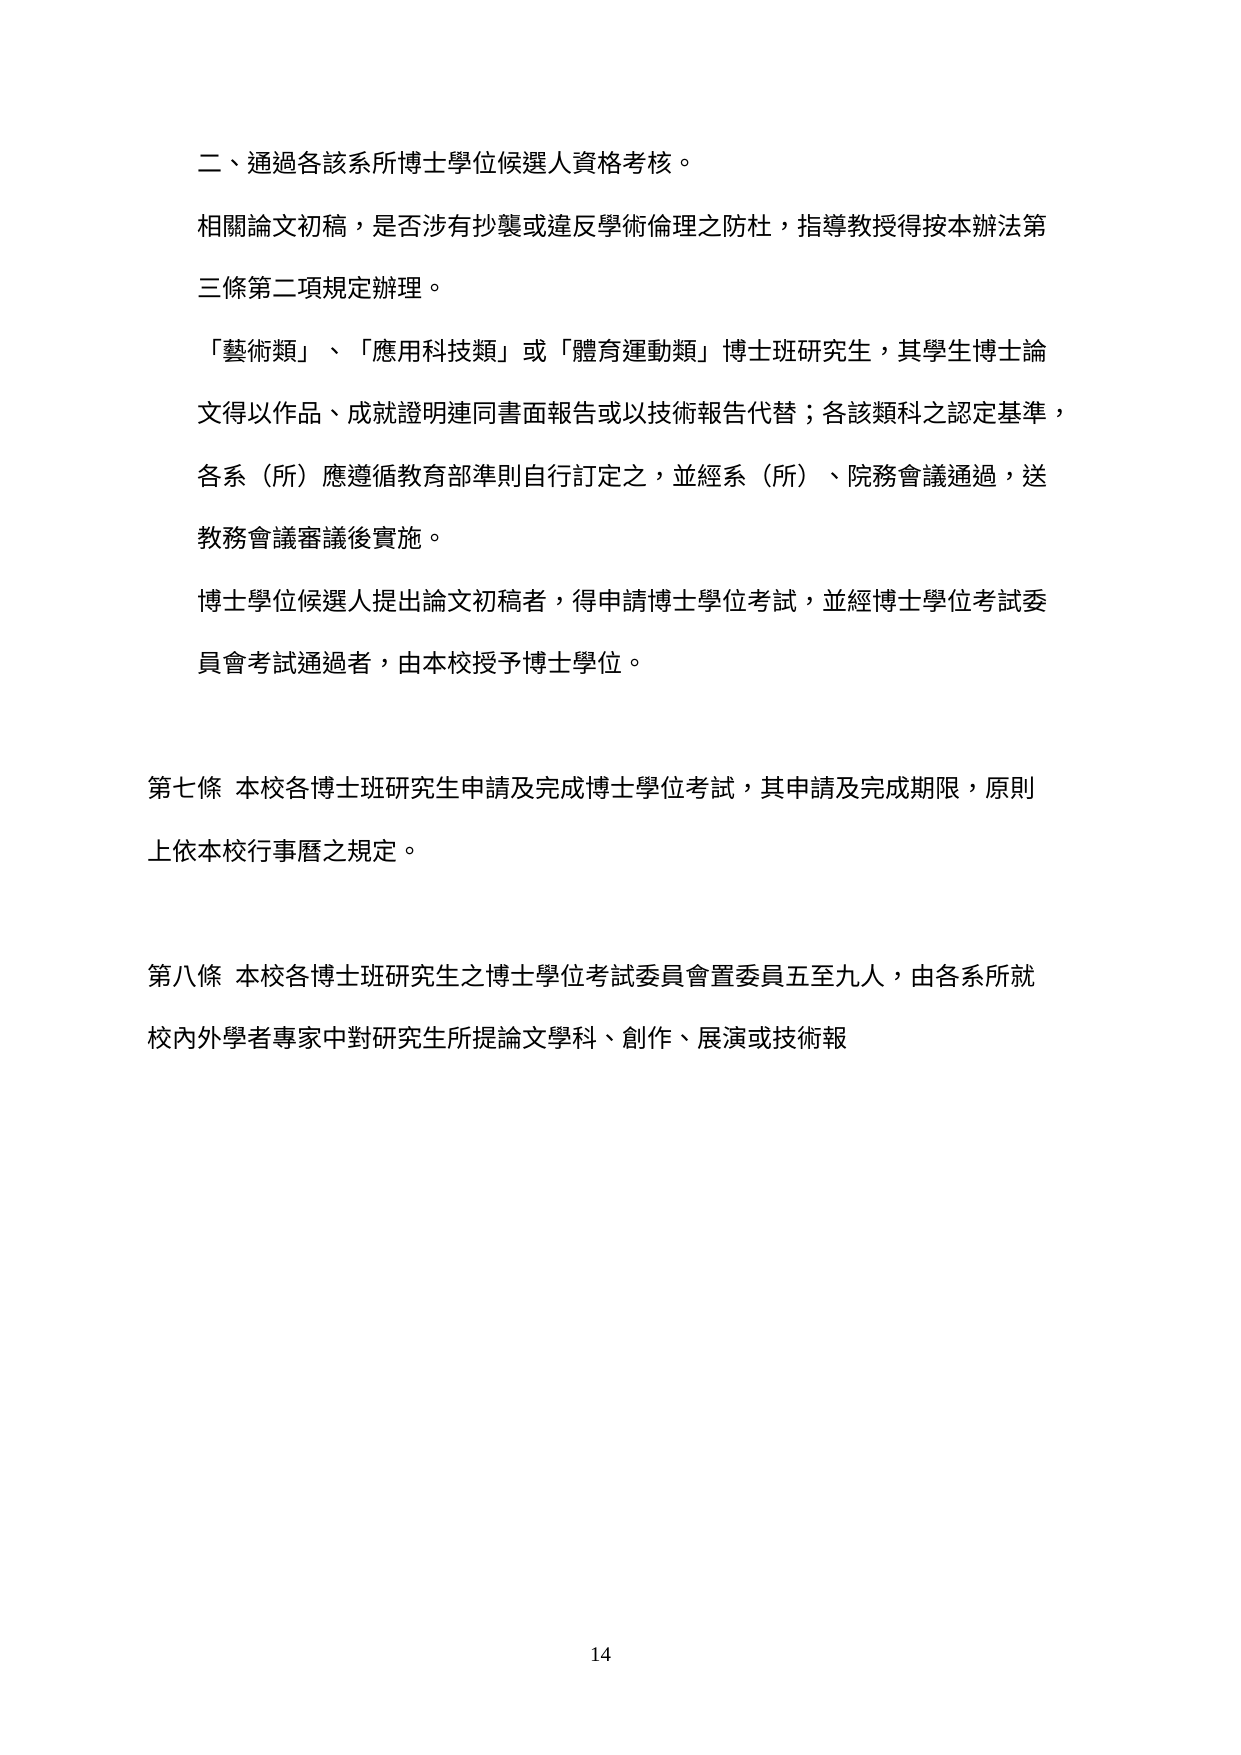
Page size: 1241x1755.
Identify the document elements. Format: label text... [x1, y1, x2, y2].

text 二、通過各該系所博士學位候選人資格考核。 [198, 120, 1053, 183]
text 第八條 本校各博士班研究生之博士學位考試委員會置委員五至九人，由各系所就校內外學者專家中對研究生所提論文學科、創作、展演或技術報 [148, 933, 1053, 1058]
text 「藝術類」、「應用科技類」或「體育運動類」博士班研究生，其學生博士論文得以作品、成就證明連同書面報告或以技術報告代替；各該類科之認定基準，各系（所）應遵循教育部準則自行訂定之，並經系（所）、院務會議通過，送教務會議審議後實施。 [198, 308, 1053, 558]
text 相關論文初稿，是否涉有抄襲或違反學術倫理之防杜，指導教授得按本辦法第三條第二項規定辦理。 [198, 183, 1053, 308]
text 第七條 本校各博士班研究生申請及完成博士學位考試，其申請及完成期限，原則上依本校行事曆之規定。 [148, 745, 1053, 870]
text 博士學位候選人提出論文初稿者，得申請博士學位考試，並經博士學位考試委員會考試通過者，由本校授予博士學位。 [198, 558, 1053, 683]
